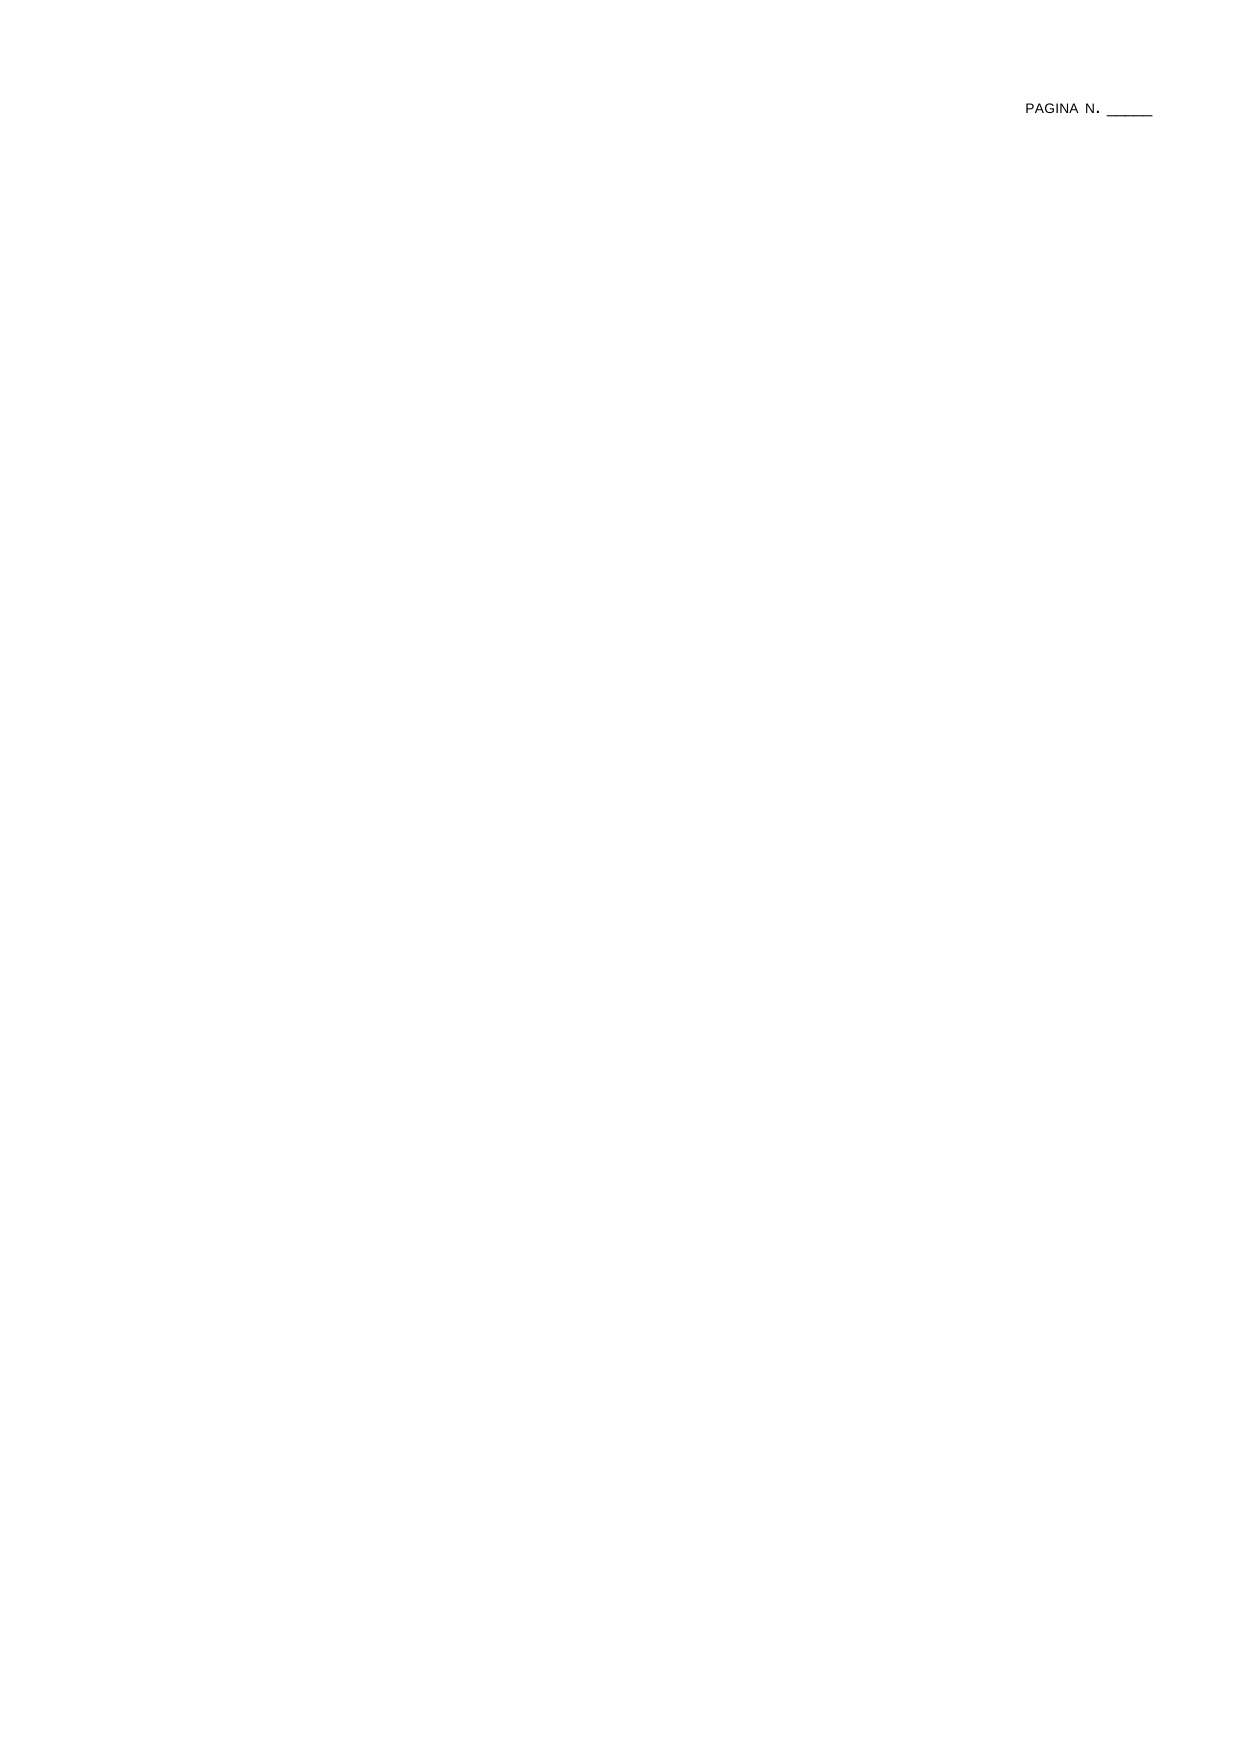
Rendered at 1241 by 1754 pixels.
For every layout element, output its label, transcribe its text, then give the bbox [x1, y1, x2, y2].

text pagina n. _____ [89, 93, 1166, 118]
